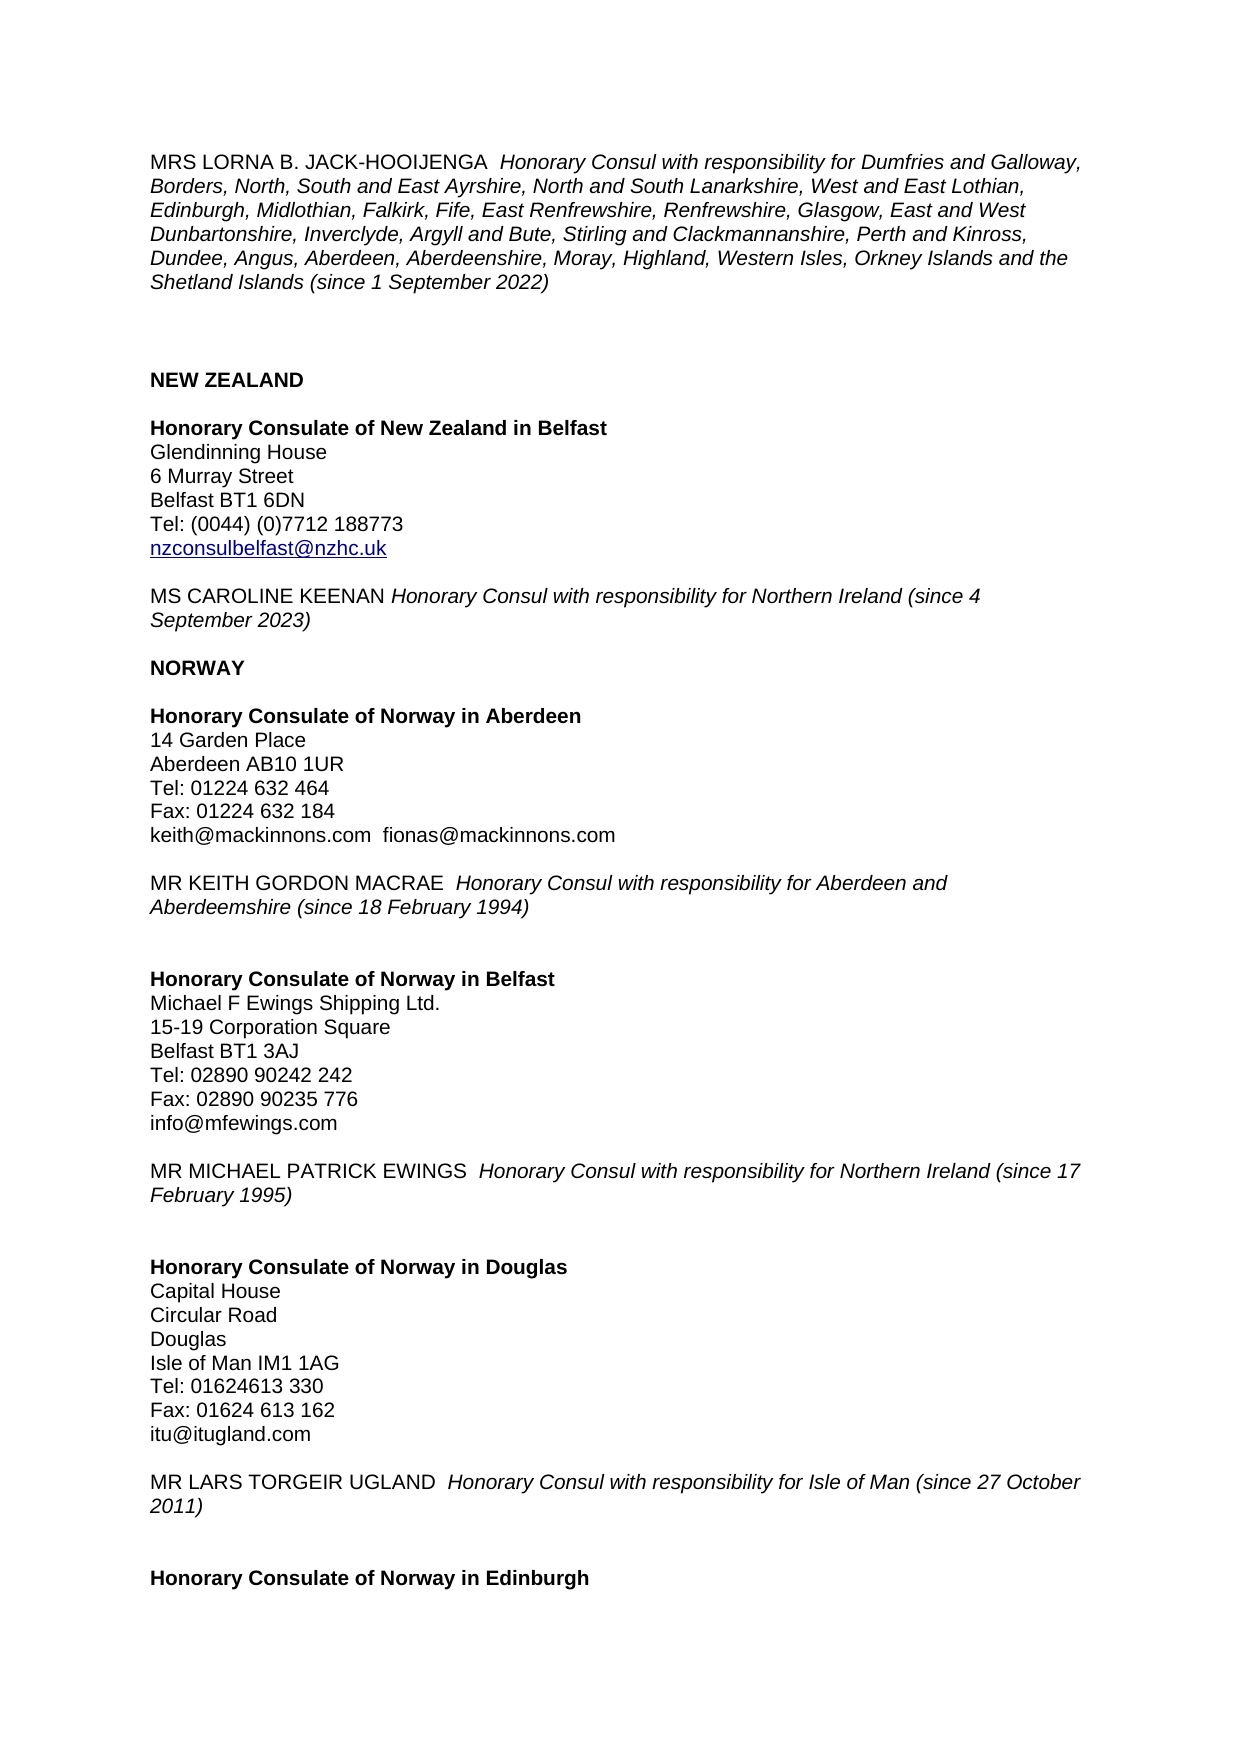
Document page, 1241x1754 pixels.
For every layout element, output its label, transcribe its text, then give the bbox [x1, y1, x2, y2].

text Honorary Consulate of Norway in Aberdeen [150, 703, 1090, 727]
text Belfast BT1 6DN [150, 488, 1090, 512]
text Honorary Consulate of New Zealand in Belfast [150, 416, 1090, 440]
text Honorary Consulate of Norway in Belfast [150, 967, 1090, 991]
text Fax: 01624 613 162 [150, 1398, 1090, 1422]
text NEW ZEALAND [150, 368, 1090, 392]
text MS CAROLINE KEENAN Honorary Consul with responsibility for Northern Ireland (since 4 September 2023) [150, 584, 1090, 632]
text Tel: 01224 632 464 [150, 775, 1090, 799]
text Honorary Consulate of Norway in Edinburgh [150, 1566, 1090, 1590]
text Michael F Ewings Shipping Ltd. [150, 991, 1090, 1015]
text 14 Garden Place [150, 727, 1090, 751]
text Tel: 01624613 330 [150, 1374, 1090, 1398]
text Tel: 02890 90242 242 [150, 1063, 1090, 1087]
text Belfast BT1 3AJ [150, 1039, 1090, 1063]
text Aberdeen AB10 1UR [150, 751, 1090, 775]
text Douglas [150, 1326, 1090, 1350]
text Glendinning House [150, 440, 1090, 464]
text MR MICHAEL PATRICK EWINGS Honorary Consul with responsibility for Northern Ireland (since 17 February 1995) [150, 1159, 1090, 1207]
text keith@mackinnons.com fionas@mackinnons.com [150, 823, 1090, 847]
text Tel: (0044) (0)7712 188773 [150, 512, 1090, 536]
text Isle of Man IM1 1AG [150, 1350, 1090, 1374]
text Honorary Consulate of Norway in Douglas [150, 1254, 1090, 1278]
text NORWAY [150, 656, 1090, 679]
text 15-19 Corporation Square [150, 1015, 1090, 1039]
text MR LARS TORGEIR UGLAND Honorary Consul with responsibility for Isle of Man (since 27 October 2011) [150, 1470, 1090, 1518]
text Fax: 01224 632 184 [150, 799, 1090, 823]
text info@mfewings.com [150, 1111, 1090, 1135]
text itu@itugland.com [150, 1422, 1090, 1446]
text Capital House [150, 1278, 1090, 1302]
text nzconsulbelfast@nzhc.uk [150, 536, 1090, 560]
text MRS LORNA B. JACK-HOOIJENGA Honorary Consul with responsibility for Dumfries and Galloway, Borders, North, South and East Ayrshire, North and South Lanarkshire, West and East Lothian, Edinburgh, Midlothian, Falkirk, Fife, East Renfrewshire, Renfrewshire, Glasgow, East and West Dunbartonshire, Inverclyde, Argyll and Bute, Stirling and Clackmannanshire, Perth and Kinross, Dundee, Angus, Aberdeen, Aberdeenshire, Moray, Highland, Western Isles, Orkney Islands and the Shetland Islands (since 1 September 2022) [150, 150, 1090, 294]
text Fax: 02890 90235 776 [150, 1087, 1090, 1111]
text 6 Murray Street [150, 464, 1090, 488]
text MR KEITH GORDON MACRAE Honorary Consul with responsibility for Aberdeen and Aberdeemshire (since 18 February 1994) [150, 871, 1090, 919]
text Circular Road [150, 1302, 1090, 1326]
